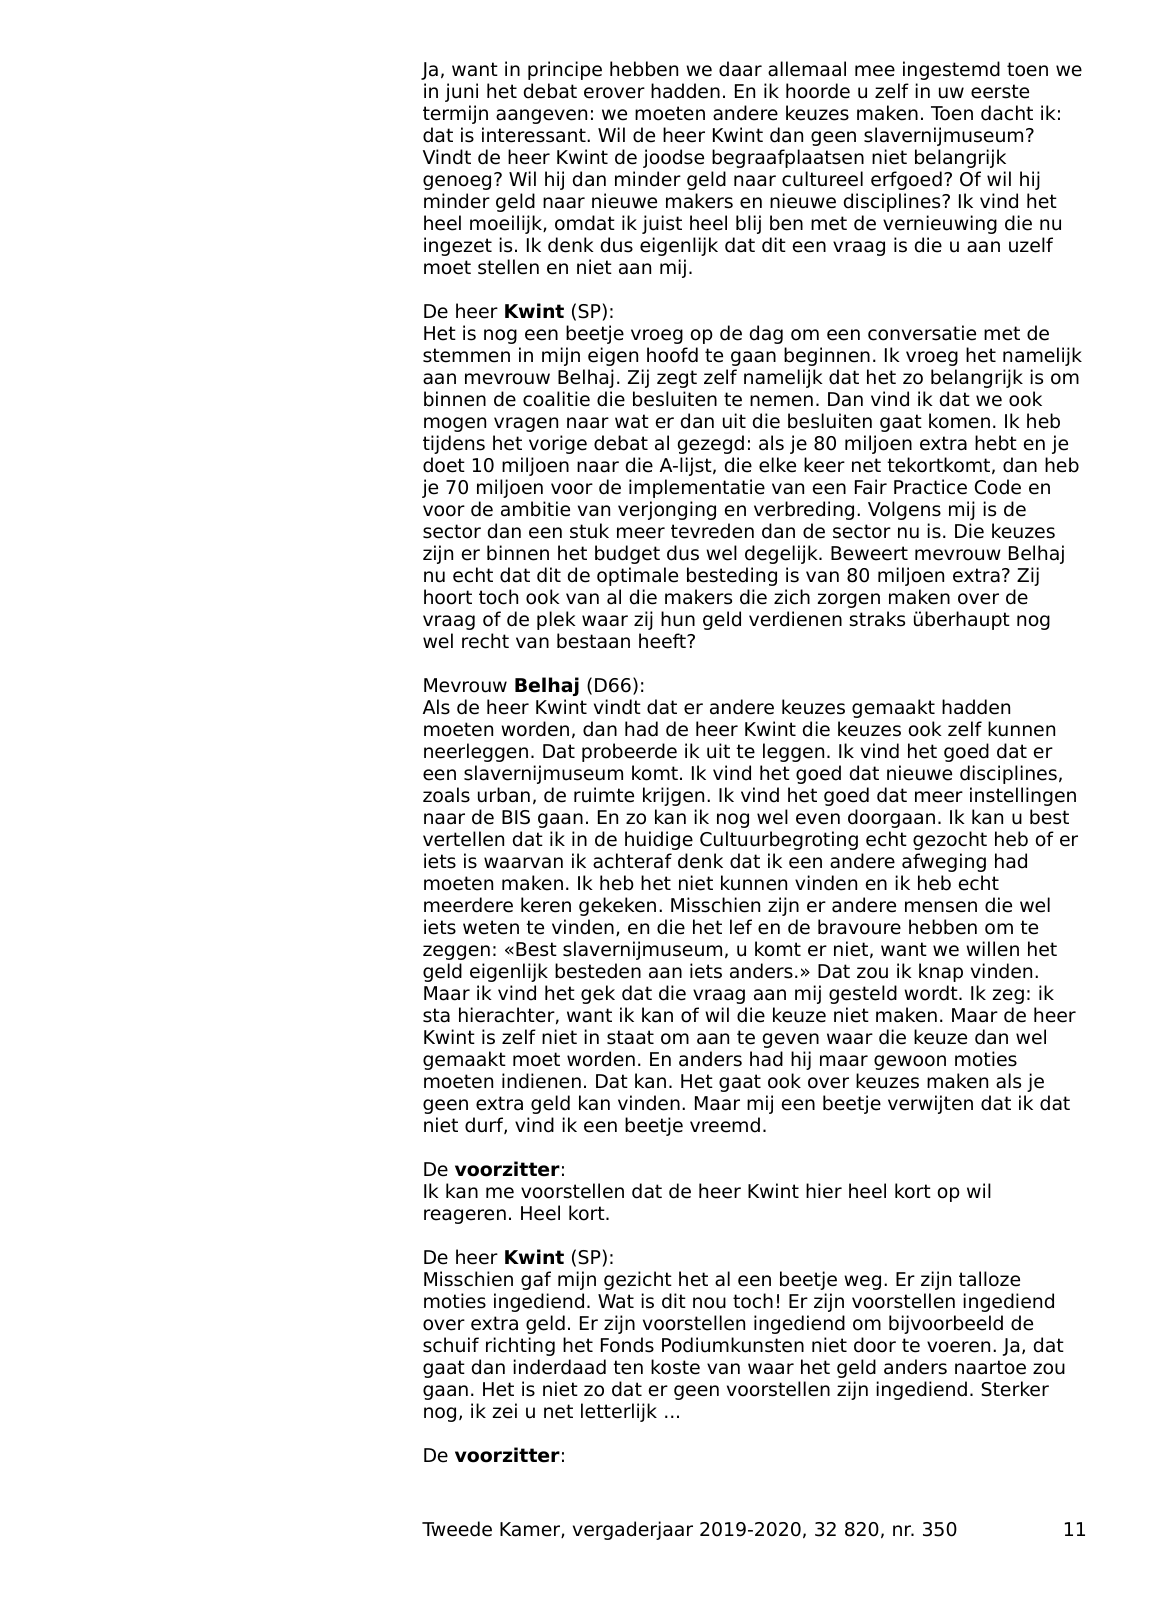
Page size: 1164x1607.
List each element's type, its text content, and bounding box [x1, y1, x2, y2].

text Ik kan me voorstellen dat de heer Kwint hier heel kort op wil reageren. Heel kort. [422, 1181, 1087, 1224]
text Ja, want in principe hebben we daar allemaal mee ingestemd toen we in juni het debat erover hadden. En ik hoorde u zelf in uw eerste termijn aangeven: we moeten andere keuzes maken. Toen dacht ik: dat is interessant. Wil de heer Kwint dan geen slavernijmuseum? Vindt de heer Kwint de joodse begraafplaatsen niet belangrijk genoeg? Wil hij dan minder geld naar cultureel erfgoed? Of wil hij minder geld naar nieuwe makers en nieuwe disciplines? Ik vind het heel moeilijk, omdat ik juist heel blij ben met de vernieuwing die nu ingezet is. Ik denk dus eigenlijk dat dit een vraag is die u aan uzelf moet stellen en niet aan mij. [422, 59, 1087, 279]
text De voorzitter: [422, 1159, 1087, 1181]
text De heer Kwint (SP): [422, 301, 1087, 323]
text Misschien gaf mijn gezicht het al een beetje weg. Er zijn talloze moties ingediend. Wat is dit nou toch! Er zijn voorstellen ingediend over extra geld. Er zijn voorstellen ingediend om bijvoorbeeld de schuif richting het Fonds Podiumkunsten niet door te voeren. Ja, dat gaat dan inderdaad ten koste van waar het geld anders naartoe zou gaan. Het is niet zo dat er geen voorstellen zijn ingediend. Sterker nog, ik zei u net letterlijk ... [422, 1269, 1087, 1423]
text Het is nog een beetje vroeg op de dag om een conversatie met de stemmen in mijn eigen hoofd te gaan beginnen. Ik vroeg het namelijk aan mevrouw Belhaj. Zij zegt zelf namelijk dat het zo belangrijk is om binnen de coalitie die besluiten te nemen. Dan vind ik dat we ook mogen vragen naar wat er dan uit die besluiten gaat komen. Ik heb tijdens het vorige debat al gezegd: als je 80 miljoen extra hebt en je doet 10 miljoen naar die A-lijst, die elke keer net tekortkomt, dan heb je 70 miljoen voor de implementatie van een Fair Practice Code en voor de ambitie van verjonging en verbreding. Volgens mij is de sector dan een stuk meer tevreden dan de sector nu is. Die keuzes zijn er binnen het budget dus wel degelijk. Beweert mevrouw Belhaj nu echt dat dit de optimale besteding is van 80 miljoen extra? Zij hoort toch ook van al die makers die zich zorgen maken over de vraag of de plek waar zij hun geld verdienen straks überhaupt nog wel recht van bestaan heeft? [422, 323, 1087, 653]
text Mevrouw Belhaj (D66): [422, 675, 1087, 697]
text De voorzitter: [422, 1445, 1087, 1467]
text De heer Kwint (SP): [422, 1247, 1087, 1269]
text Als de heer Kwint vindt dat er andere keuzes gemaakt hadden moeten worden, dan had de heer Kwint die keuzes ook zelf kunnen neerleggen. Dat probeerde ik uit te leggen. Ik vind het goed dat er een slavernijmuseum komt. Ik vind het goed dat nieuwe disciplines, zoals urban, de ruimte krijgen. Ik vind het goed dat meer instellingen naar de BIS gaan. En zo kan ik nog wel even doorgaan. Ik kan u best vertellen dat ik in de huidige Cultuurbegroting echt gezocht heb of er iets is waarvan ik achteraf denk dat ik een andere afweging had moeten maken. Ik heb het niet kunnen vinden en ik heb echt meerdere keren gekeken. Misschien zijn er andere mensen die wel iets weten te vinden, en die het lef en de bravoure hebben om te zeggen: «Best slavernijmuseum, u komt er niet, want we willen het geld eigenlijk besteden aan iets anders.» Dat zou ik knap vinden. Maar ik vind het gek dat die vraag aan mij gesteld wordt. Ik zeg: ik sta hierachter, want ik kan of wil die keuze niet maken. Maar de heer Kwint is zelf niet in staat om aan te geven waar die keuze dan wel gemaakt moet worden. En anders had hij maar gewoon moties moeten indienen. Dat kan. Het gaat ook over keuzes maken als je geen extra geld kan vinden. Maar mij een beetje verwijten dat ik dat niet durf, vind ik een beetje vreemd. [422, 697, 1087, 1136]
